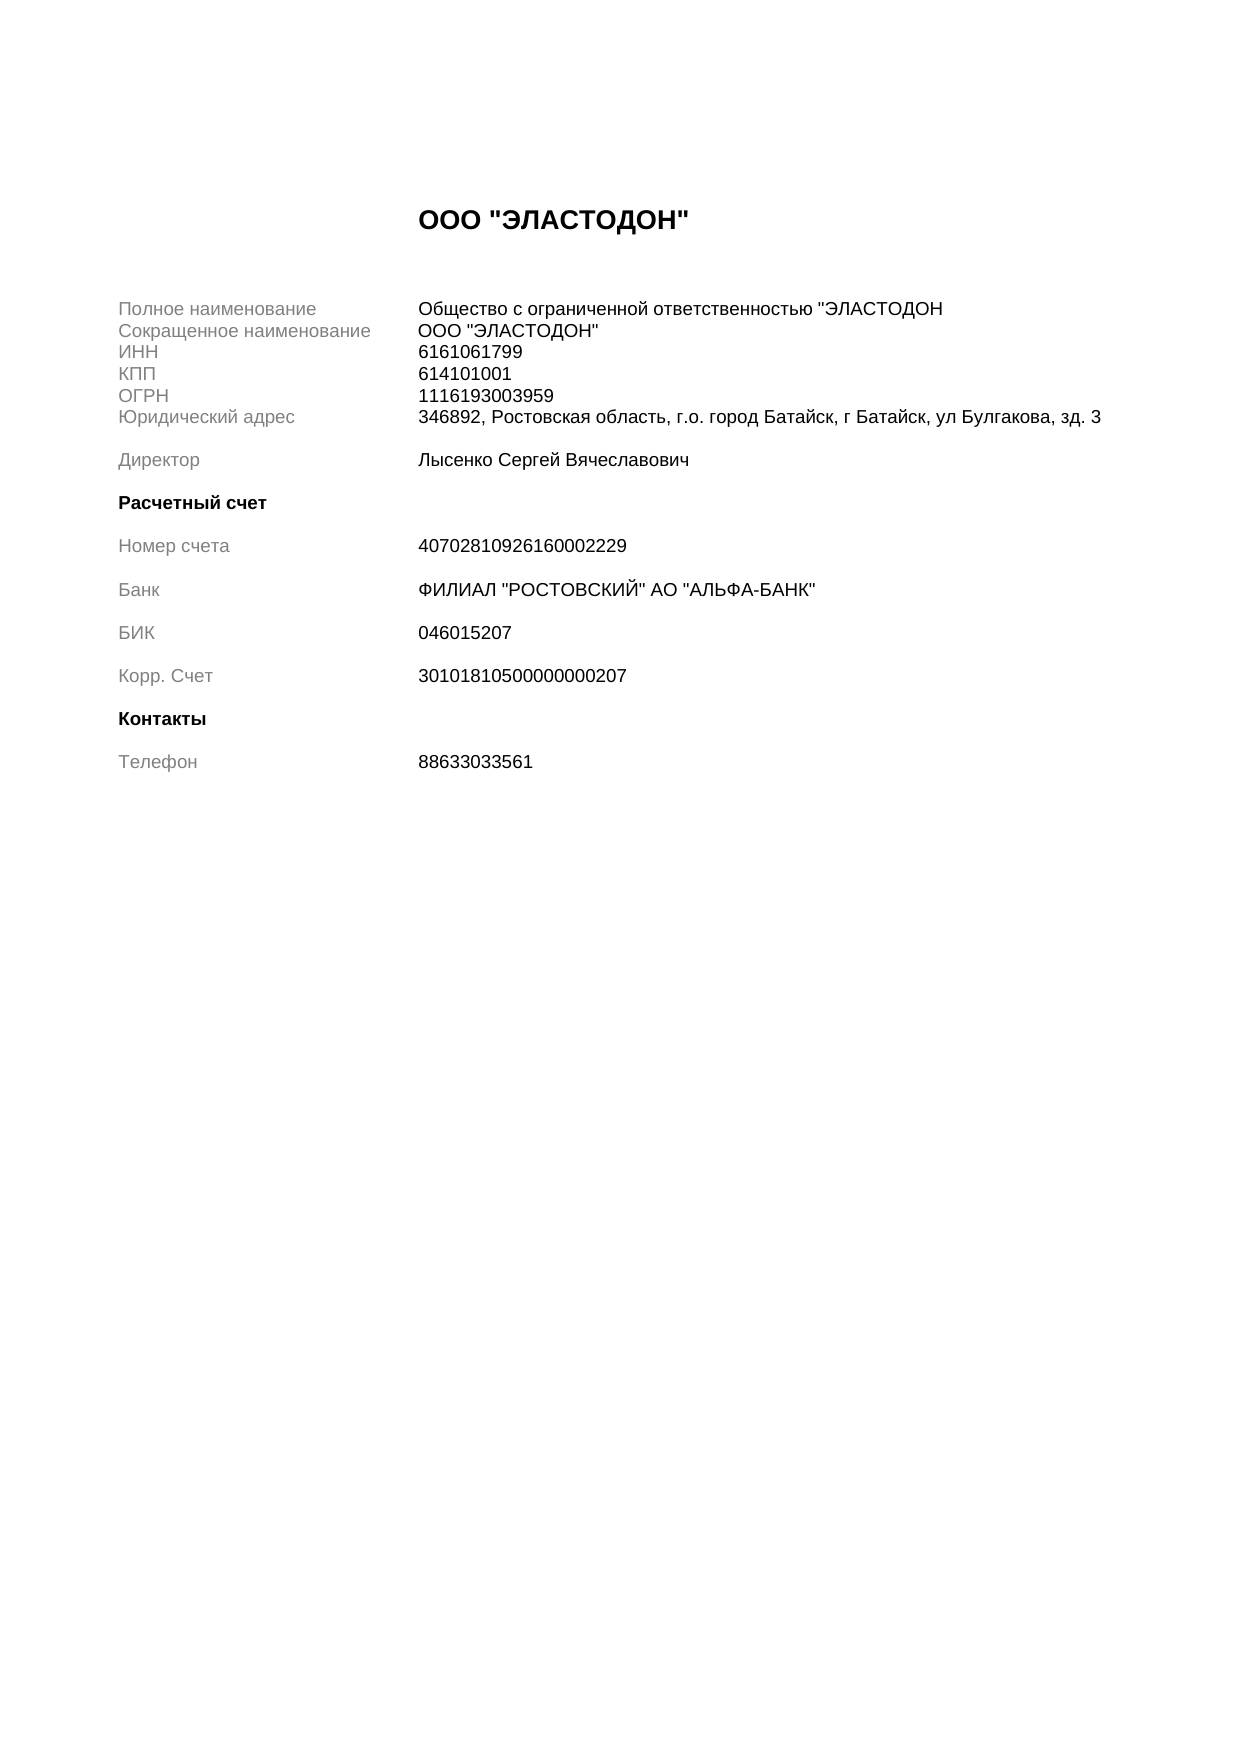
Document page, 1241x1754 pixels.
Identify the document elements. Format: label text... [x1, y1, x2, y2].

text ИНН 6161061799 КПП 614101001 ОГРН 1116193003959 Юридический адрес 346892, Ростовская область, г.о. город Батайск, г Батайск, ул Булгакова, зд. 3 Директор Лысенко Сергей Вячеславович Расчетный счет Номер счета 40702810926160002229 Банк ФИЛИАЛ "РОСТОВСКИЙ" АО "АЛЬФА-БАНК" БИК 046015207 Корр. Счет 30101810500000000207 Контакты Телефон 88633033561 [118, 341, 1122, 823]
text Сокращенное наименование ООО "ЭЛАСТОДОН" [118, 320, 1122, 341]
text ООО "ЭЛАСТОДОН" Полное наименование Общество с ограниченной ответственностью "ЭЛАСТОДОН [118, 118, 1122, 320]
